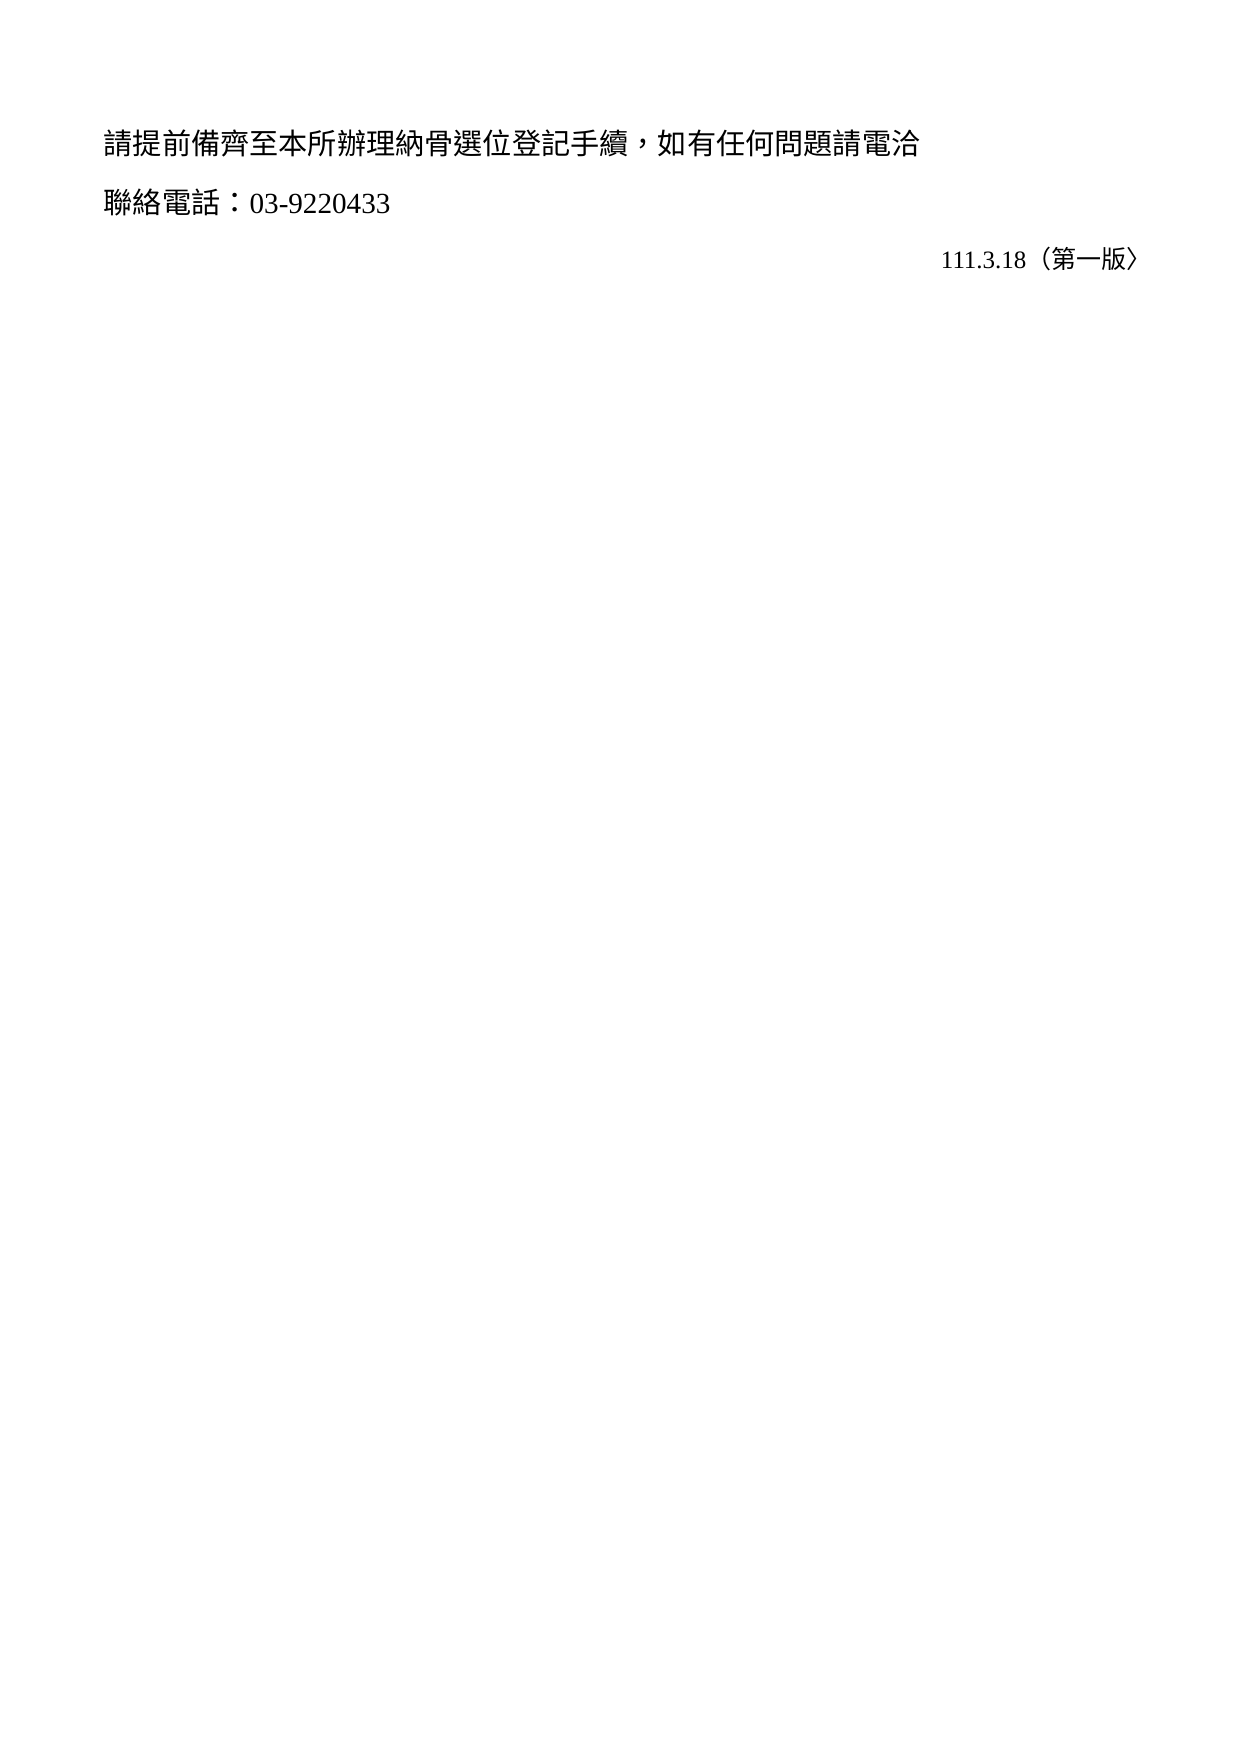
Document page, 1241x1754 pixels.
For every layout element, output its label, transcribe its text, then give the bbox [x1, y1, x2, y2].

text 請提前備齊至本所辦理納骨選位登記手續，如有任何問題請電洽 [103, 123, 1151, 163]
text 聯絡電話：03-9220433 [103, 182, 1151, 222]
text 111.3.18（第一版〉 [103, 242, 1151, 276]
